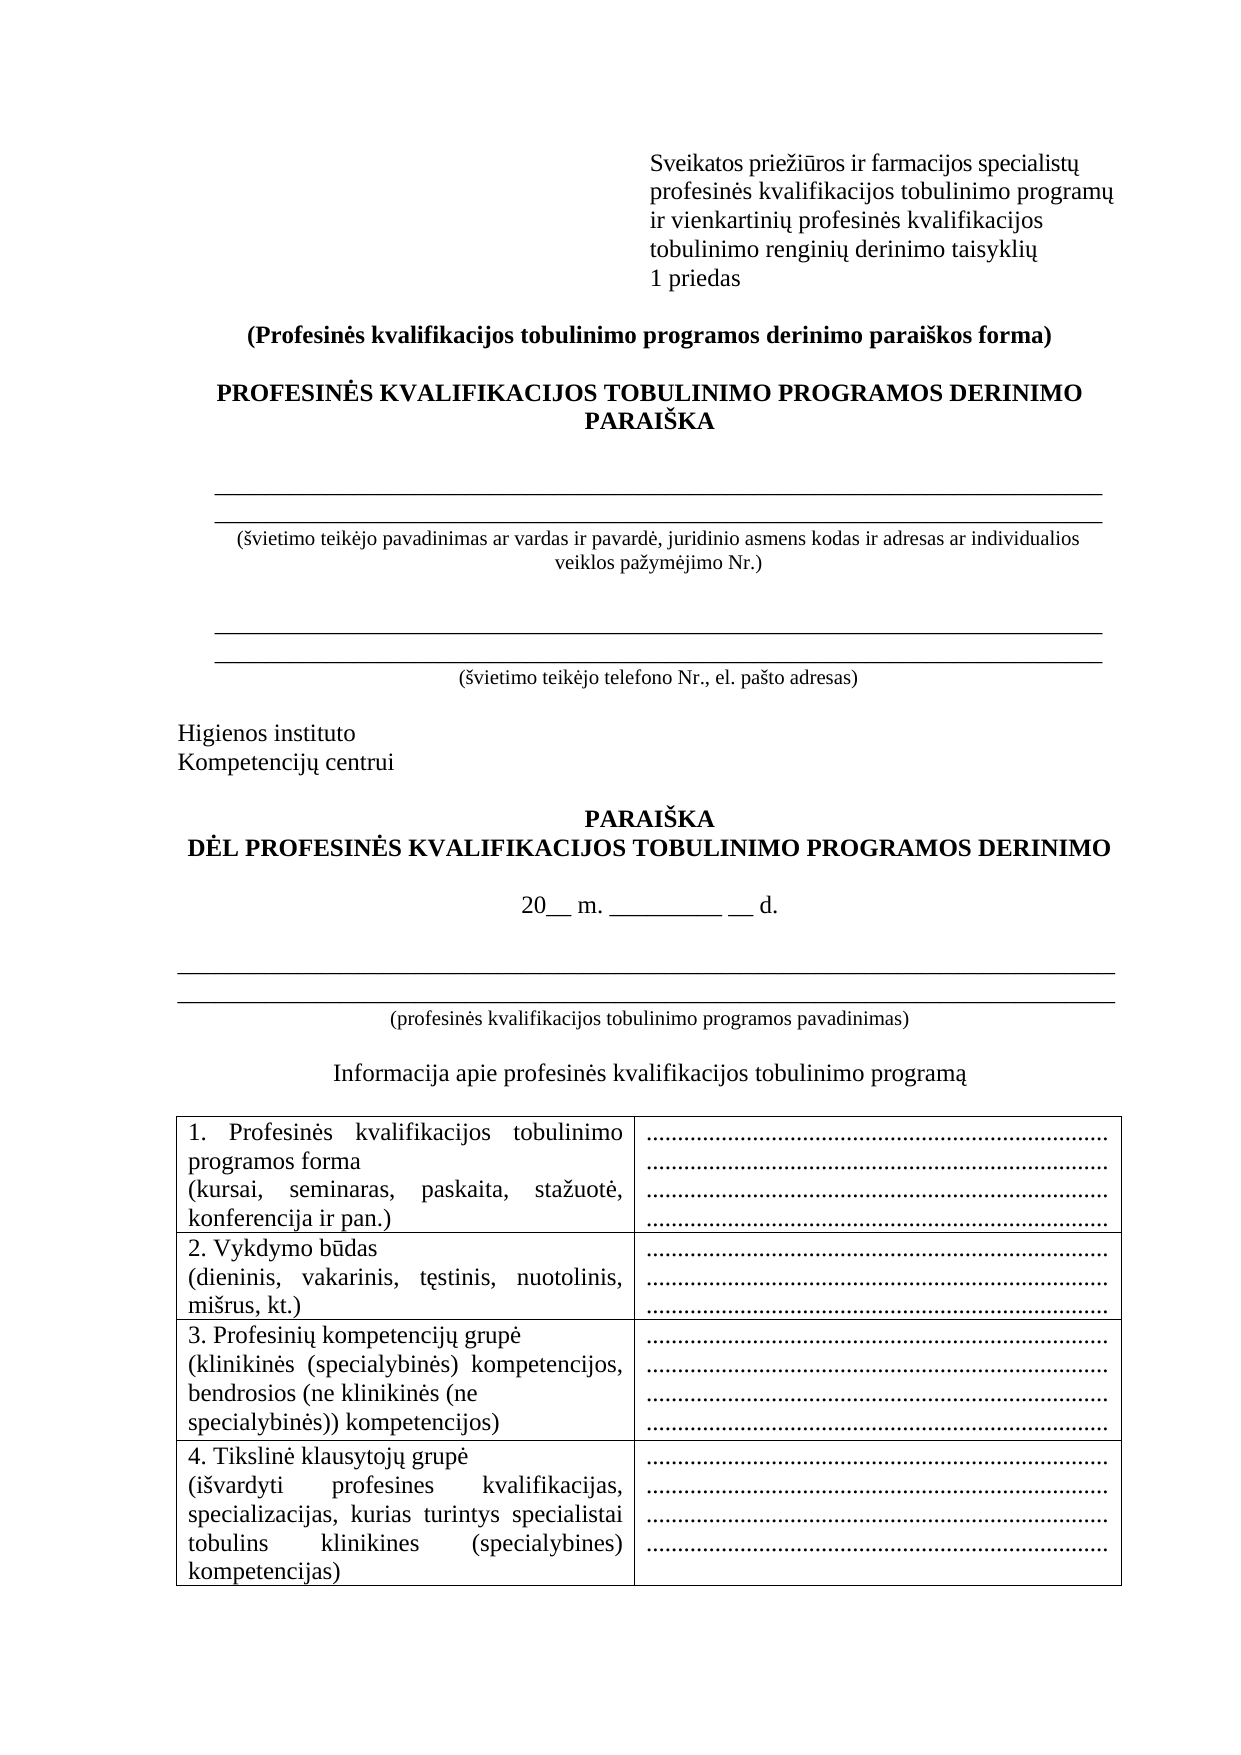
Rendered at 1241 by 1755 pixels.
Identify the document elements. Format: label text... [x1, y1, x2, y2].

text ir vienkartinių profesinės kvalifikacijos [649, 205, 1122, 234]
text (profesinės kvalifikacijos tobulinimo programos pavadinimas) [177, 1006, 1122, 1030]
text DĖL PROFESINĖS KVALIFIKACIJOS TOBULINIMO PROGRAMOS DERINIMO [177, 833, 1122, 862]
text Informacija apie profesinės kvalifikacijos tobulinimo programą [177, 1058, 1122, 1087]
table_cell .............................................................................................................................................................................................................................. .......................................................................... [635, 1441, 1121, 1585]
text Sveikatos priežiūros ir farmacijos specialistų [649, 148, 1122, 176]
table_header 1. Profesinės kvalifikacijos tobulinimo programos forma (kursai, seminaras, paskaita, stažuotė, konferencija ir pan.) [177, 1117, 634, 1232]
table_cell .............................................................................................................................................................................................................................. [635, 1233, 1121, 1319]
text (Profesinės kvalifikacijos tobulinimo programos derinimo paraiškos forma) [177, 320, 1122, 349]
text PROFESINĖS KVALIFIKACIJOS TOBULINIMO PROGRAMOS DERINIMO PARAIŠKa [177, 378, 1122, 435]
text Kompetencijų centrui [177, 747, 1122, 776]
table_header ........................................................................................................................................................................................................................................................................................................ [635, 1117, 1121, 1232]
table_cell 2. Vykdymo būdas (dieninis, vakarinis, tęstinis, nuotolinis, mišrus, kt.) [177, 1233, 634, 1319]
table_cell ........................................................................................................................................................................................................................................................................................................ [635, 1320, 1121, 1440]
text profesinės kvalifikacijos tobulinimo programų [649, 176, 1122, 205]
table_cell 3. Profesinių kompetencijų grupė (klinikinės (specialybinės) kompetencijos, bendrosios (ne klinikinės (ne specialybinės)) kompetencijos) [177, 1320, 634, 1440]
text 1 priedas [649, 263, 1122, 291]
table_header _______________________________________________________________________ _______________________________________________________________________ (švietimo teikėjo pavadinimas ar vardas ir pavardė, juridinio asmens kodas ir adresas ar individualios veiklos pažymėjimo Nr.) _______________________________________________________________________ _______________________________________________________________________ (švietimo teikėjo telefono Nr., el. pašto adresas) [194, 435, 1122, 689]
text 20__ m. _________ __ d. [177, 891, 1122, 919]
table_cell 4. Tikslinė klausytojų grupė (išvardyti profesines kvalifikacijas, specializacijas, kurias turintys specialistai tobulins klinikines (specialybines) kompetencijas) [177, 1441, 634, 1585]
text PARAIŠKA [177, 804, 1122, 833]
text ______________________________________________________________________________________________________________________________________________________ [177, 948, 1122, 1006]
text tobulinimo renginių derinimo taisyklių [649, 234, 1122, 263]
text Higienos instituto [177, 718, 1122, 747]
